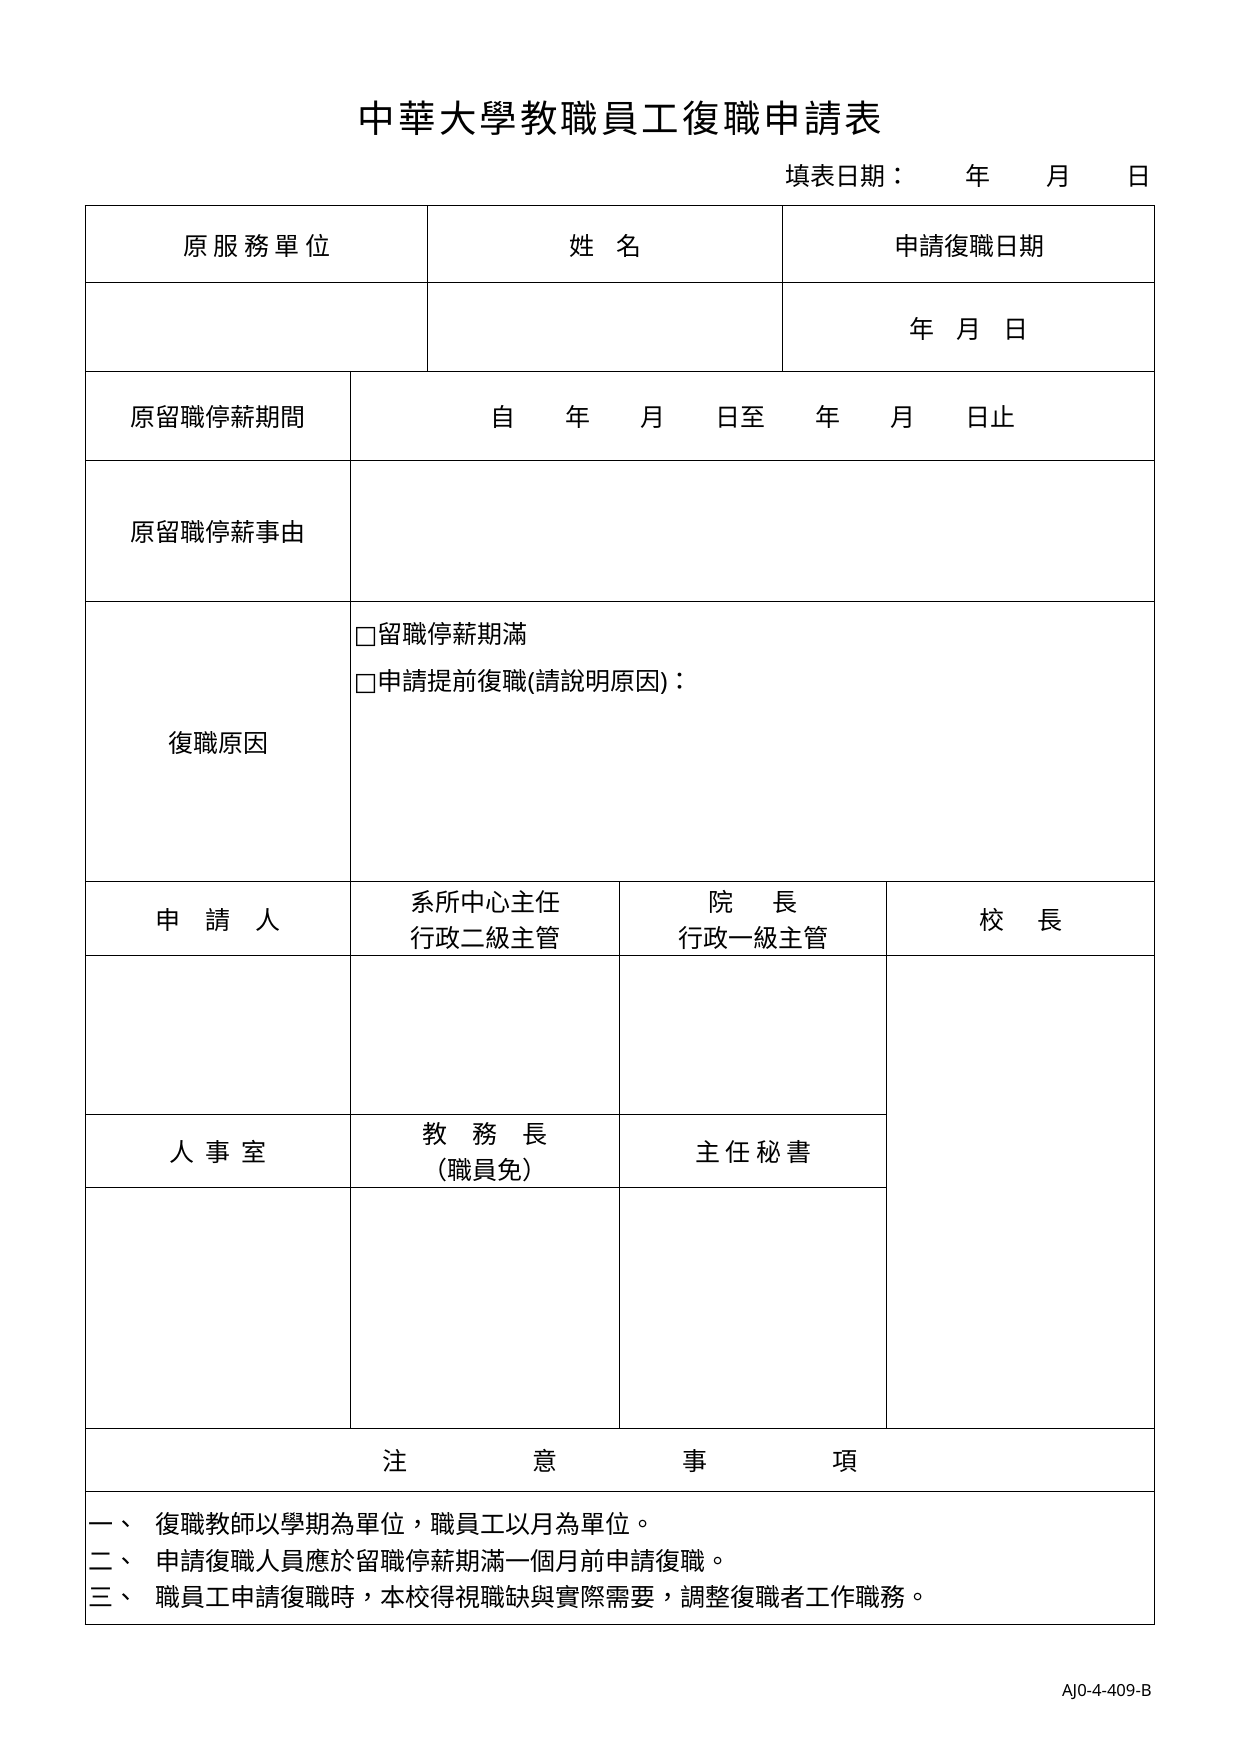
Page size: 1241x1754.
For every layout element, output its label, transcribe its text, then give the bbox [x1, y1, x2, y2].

table_cell [887, 956, 1154, 1427]
table_header 原 服 務 單 位 [86, 206, 427, 282]
table_cell 人 事 室 [86, 1115, 350, 1187]
table_cell [351, 956, 619, 1113]
table_cell 原留職停薪期間 [86, 372, 350, 459]
table_cell 自 年 月 日至 年 月 日止 [351, 372, 1154, 459]
table_cell 年 月 日 [783, 283, 1154, 371]
table_cell 主 任 秘 書 [620, 1115, 886, 1187]
table_cell [351, 461, 1154, 601]
table_cell [86, 283, 427, 371]
table_cell □留職停薪期滿 □申請提前復職(請說明原因)： [351, 602, 1154, 881]
text 中華大學教職員工復職申請表 [89, 89, 1152, 143]
table_cell 申 請 人 [86, 882, 350, 954]
table_cell 校 長 [887, 882, 1154, 954]
table_header 申請復職日期 [783, 206, 1154, 282]
table_cell [86, 956, 350, 1113]
table_cell [428, 283, 782, 371]
table_cell 復職教師以學期為單位，職員工以月為單位。 申請復職人員應於留職停薪期滿一個月前申請復職。 職員工申請復職時，本校得視職缺與實際需要，調整復職者工作職務。 [86, 1492, 1154, 1624]
table_cell 院 長 行政一級主管 [620, 882, 886, 954]
table_cell 復職原因 [86, 602, 350, 881]
table_header 姓 名 [428, 206, 782, 282]
table_cell 原留職停薪事由 [86, 461, 350, 601]
text 填表日期： 年 月 日 [89, 155, 1152, 193]
table_cell [620, 956, 886, 1113]
table_cell [86, 1188, 350, 1427]
table_cell 注 意 事 項 [86, 1429, 1154, 1491]
table_cell [351, 1188, 619, 1427]
table_cell 系所中心主任 行政二級主管 [351, 882, 619, 954]
table_cell 教 務 長 （職員免） [351, 1115, 619, 1187]
table_cell [620, 1188, 886, 1427]
